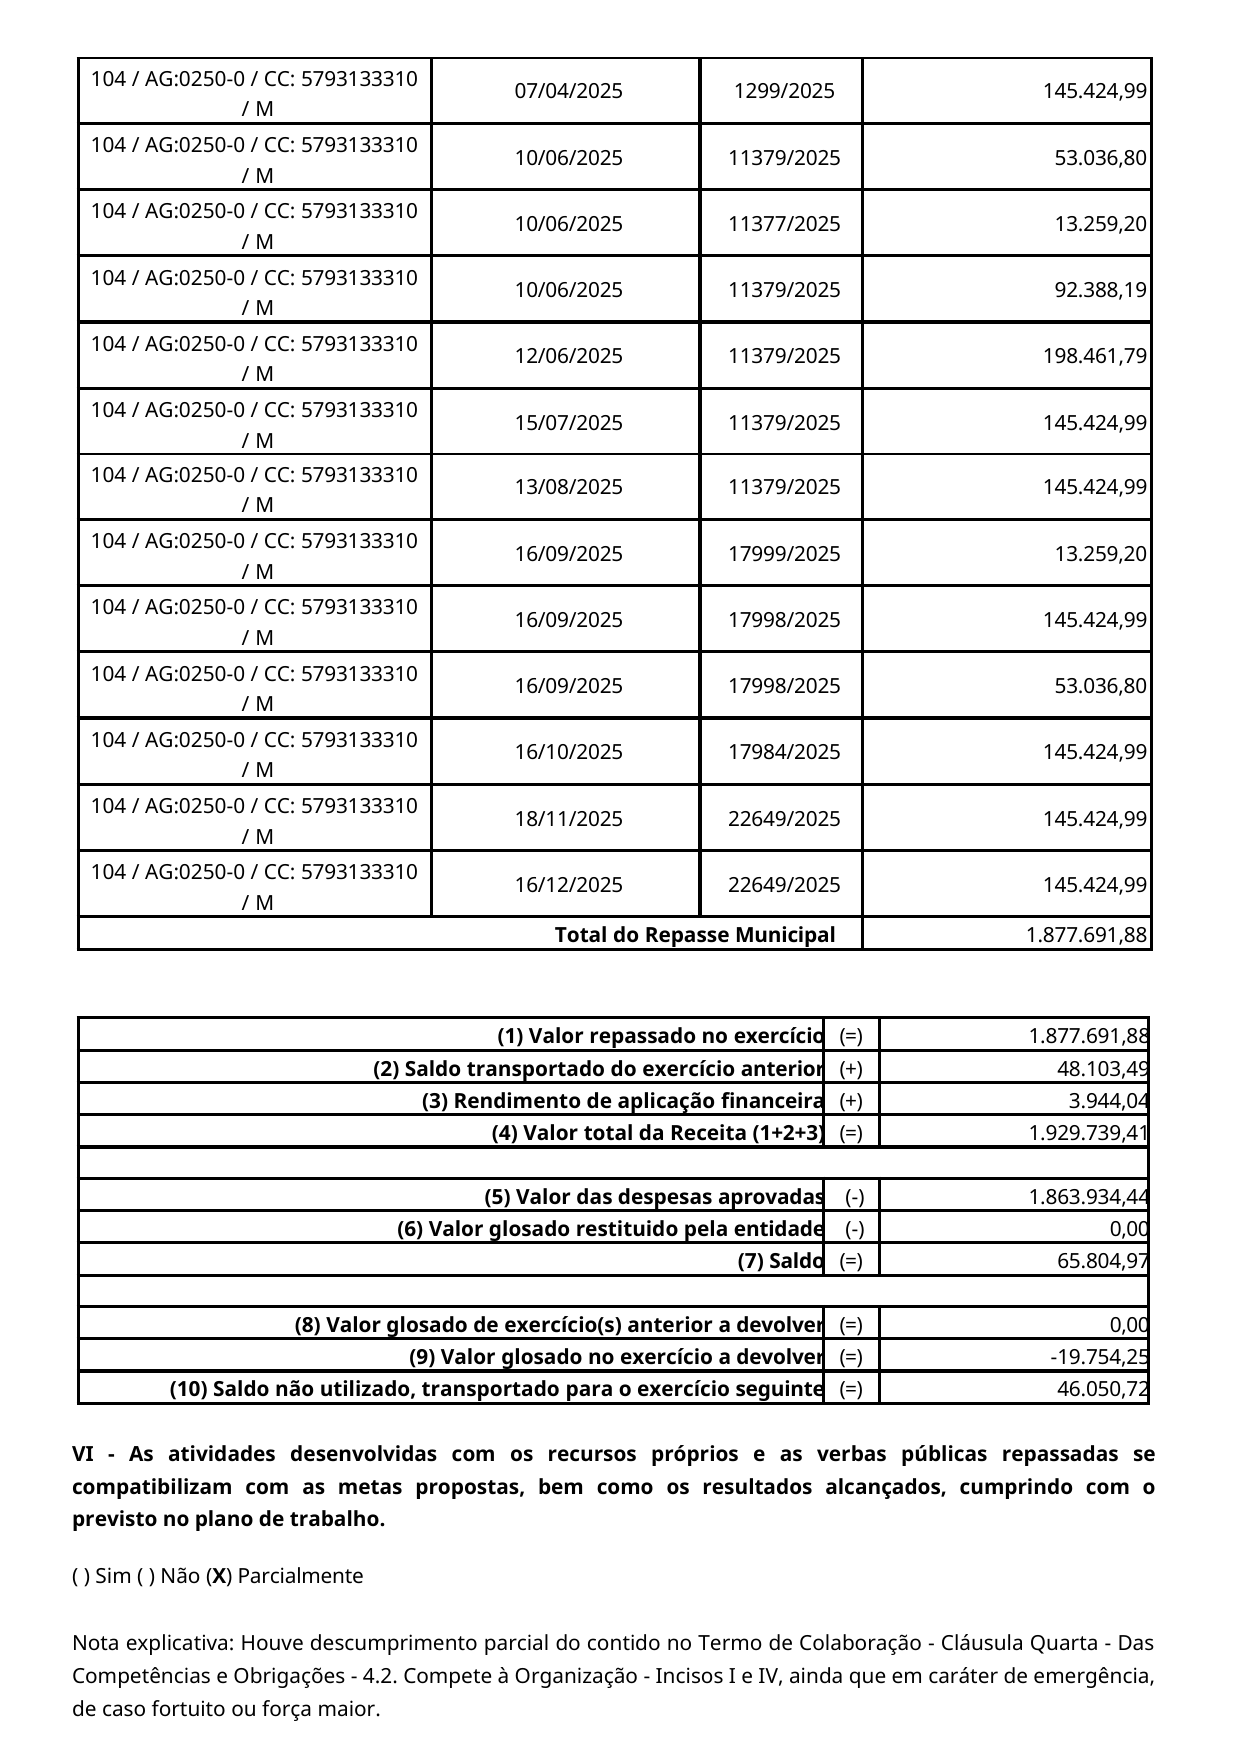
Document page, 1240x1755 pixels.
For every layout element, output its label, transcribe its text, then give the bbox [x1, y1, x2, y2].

table_cell [80, 1149, 1147, 1177]
table_cell 13.259,20 [864, 191, 1150, 254]
table_cell 11379/2025 [702, 125, 861, 188]
table_cell 16/12/2025 [433, 852, 698, 915]
table_cell (4) Valor total da Receita (1+2+3) [80, 1116, 822, 1145]
table_cell 10/06/2025 [433, 191, 698, 254]
table_header 07/04/2025 [433, 59, 698, 122]
table_cell (+) [825, 1084, 878, 1113]
table_cell 145.424,99 [864, 852, 1150, 915]
table_cell 17984/2025 [702, 720, 861, 783]
table_cell 13/08/2025 [433, 455, 698, 518]
table_cell 11379/2025 [702, 455, 861, 518]
table_cell Total do Repasse Municipal [80, 918, 861, 947]
table_header (1) Valor repassado no exercício [80, 1019, 822, 1048]
table_cell 3.944,04 [881, 1084, 1147, 1113]
table_cell 104 / AG:0250-0 / CC: 5793133310 / M [80, 257, 430, 320]
table_cell 0,00 [881, 1308, 1147, 1337]
table_cell 145.424,99 [864, 720, 1150, 783]
table_header 1299/2025 [702, 59, 861, 122]
table_cell 104 / AG:0250-0 / CC: 5793133310 / M [80, 720, 430, 783]
table_cell 198.461,79 [864, 324, 1150, 387]
table_cell 104 / AG:0250-0 / CC: 5793133310 / M [80, 653, 430, 716]
table_cell 65.804,97 [881, 1244, 1147, 1273]
table_cell 11379/2025 [702, 324, 861, 387]
table_header 104 / AG:0250-0 / CC: 5793133310 / M [80, 59, 430, 122]
table_cell 11377/2025 [702, 191, 861, 254]
table_cell (=) [825, 1116, 878, 1145]
table_cell 1.877.691,88 [864, 918, 1150, 947]
table_cell 104 / AG:0250-0 / CC: 5793133310 / M [80, 390, 430, 453]
table_cell 16/09/2025 [433, 521, 698, 584]
table_cell 104 / AG:0250-0 / CC: 5793133310 / M [80, 455, 430, 518]
text ( ) Sim ( ) Não (X) Parcialmente [72, 1561, 1181, 1589]
table_cell 104 / AG:0250-0 / CC: 5793133310 / M [80, 324, 430, 387]
table_cell -19.754,25 [881, 1340, 1147, 1369]
table_cell 104 / AG:0250-0 / CC: 5793133310 / M [80, 521, 430, 584]
table_cell 145.424,99 [864, 587, 1150, 650]
table_cell (10) Saldo não utilizado, transportado para o exercício seguinte [80, 1373, 822, 1402]
table_cell (-) [825, 1180, 878, 1209]
table_cell (7) Saldo [80, 1244, 822, 1273]
table_cell 22649/2025 [702, 852, 861, 915]
table_cell (6) Valor glosado restituido pela entidade [80, 1212, 822, 1241]
table_cell 104 / AG:0250-0 / CC: 5793133310 / M [80, 125, 430, 188]
table_cell (8) Valor glosado de exercício(s) anterior a devolver [80, 1308, 822, 1337]
table_cell (+) [825, 1052, 878, 1081]
table_cell 16/09/2025 [433, 653, 698, 716]
table_cell 104 / AG:0250-0 / CC: 5793133310 / M [80, 786, 430, 849]
table_cell 1.863.934,44 [881, 1180, 1147, 1209]
table_cell (9) Valor glosado no exercício a devolver [80, 1340, 822, 1369]
table_cell 17998/2025 [702, 653, 861, 716]
table_cell 145.424,99 [864, 455, 1150, 518]
table_cell [80, 1277, 1147, 1305]
table_cell 15/07/2025 [433, 390, 698, 453]
table_cell (3) Rendimento de aplicação financeira [80, 1084, 822, 1113]
table_cell 11379/2025 [702, 390, 861, 453]
table_cell 10/06/2025 [433, 257, 698, 320]
table_header (=) [825, 1019, 878, 1048]
table_cell 104 / AG:0250-0 / CC: 5793133310 / M [80, 587, 430, 650]
table_cell (=) [825, 1373, 878, 1402]
table_header 145.424,99 [864, 59, 1150, 122]
table_cell 53.036,80 [864, 125, 1150, 188]
table_cell 48.103,49 [881, 1052, 1147, 1081]
text VI - As atividades desenvolvidas com os recursos próprios e as verbas públicas repassadas se compatibilizam com as metas propostas, bem como os resultados alcançados, cumprindo com o previsto no plano de trabalho. [72, 1439, 1157, 1533]
table_cell 17998/2025 [702, 587, 861, 650]
table_cell 1.929.739,41 [881, 1116, 1147, 1145]
table_cell (=) [825, 1340, 878, 1369]
table_cell (=) [825, 1244, 878, 1273]
table_cell (2) Saldo transportado do exercício anterior [80, 1052, 822, 1081]
table_cell 92.388,19 [864, 257, 1150, 320]
table_cell 18/11/2025 [433, 786, 698, 849]
table_cell 145.424,99 [864, 390, 1150, 453]
table_cell 12/06/2025 [433, 324, 698, 387]
table_cell 22649/2025 [702, 786, 861, 849]
table_cell 16/10/2025 [433, 720, 698, 783]
table_cell 11379/2025 [702, 257, 861, 320]
table_cell 145.424,99 [864, 786, 1150, 849]
table_cell 0,00 [881, 1212, 1147, 1241]
table_cell 13.259,20 [864, 521, 1150, 584]
table_cell 46.050,72 [881, 1373, 1147, 1402]
table_cell 104 / AG:0250-0 / CC: 5793133310 / M [80, 191, 430, 254]
table_cell 104 / AG:0250-0 / CC: 5793133310 / M [80, 852, 430, 915]
table_cell 10/06/2025 [433, 125, 698, 188]
table_cell (5) Valor das despesas aprovadas [80, 1180, 822, 1209]
table_cell 17999/2025 [702, 521, 861, 584]
text Nota explicativa: Houve descumprimento parcial do contido no Termo de Colaboração - Cláusula Quarta - Das Competências e Obrigações - 4.2. Compete à Organização - Incisos I e IV, ainda que em caráter de emergência, de caso fortuito ou força maior. [72, 1628, 1157, 1722]
table_cell 16/09/2025 [433, 587, 698, 650]
table_header 1.877.691,88 [881, 1019, 1147, 1048]
table_cell (-) [825, 1212, 878, 1241]
table_cell 53.036,80 [864, 653, 1150, 716]
table_cell (=) [825, 1308, 878, 1337]
